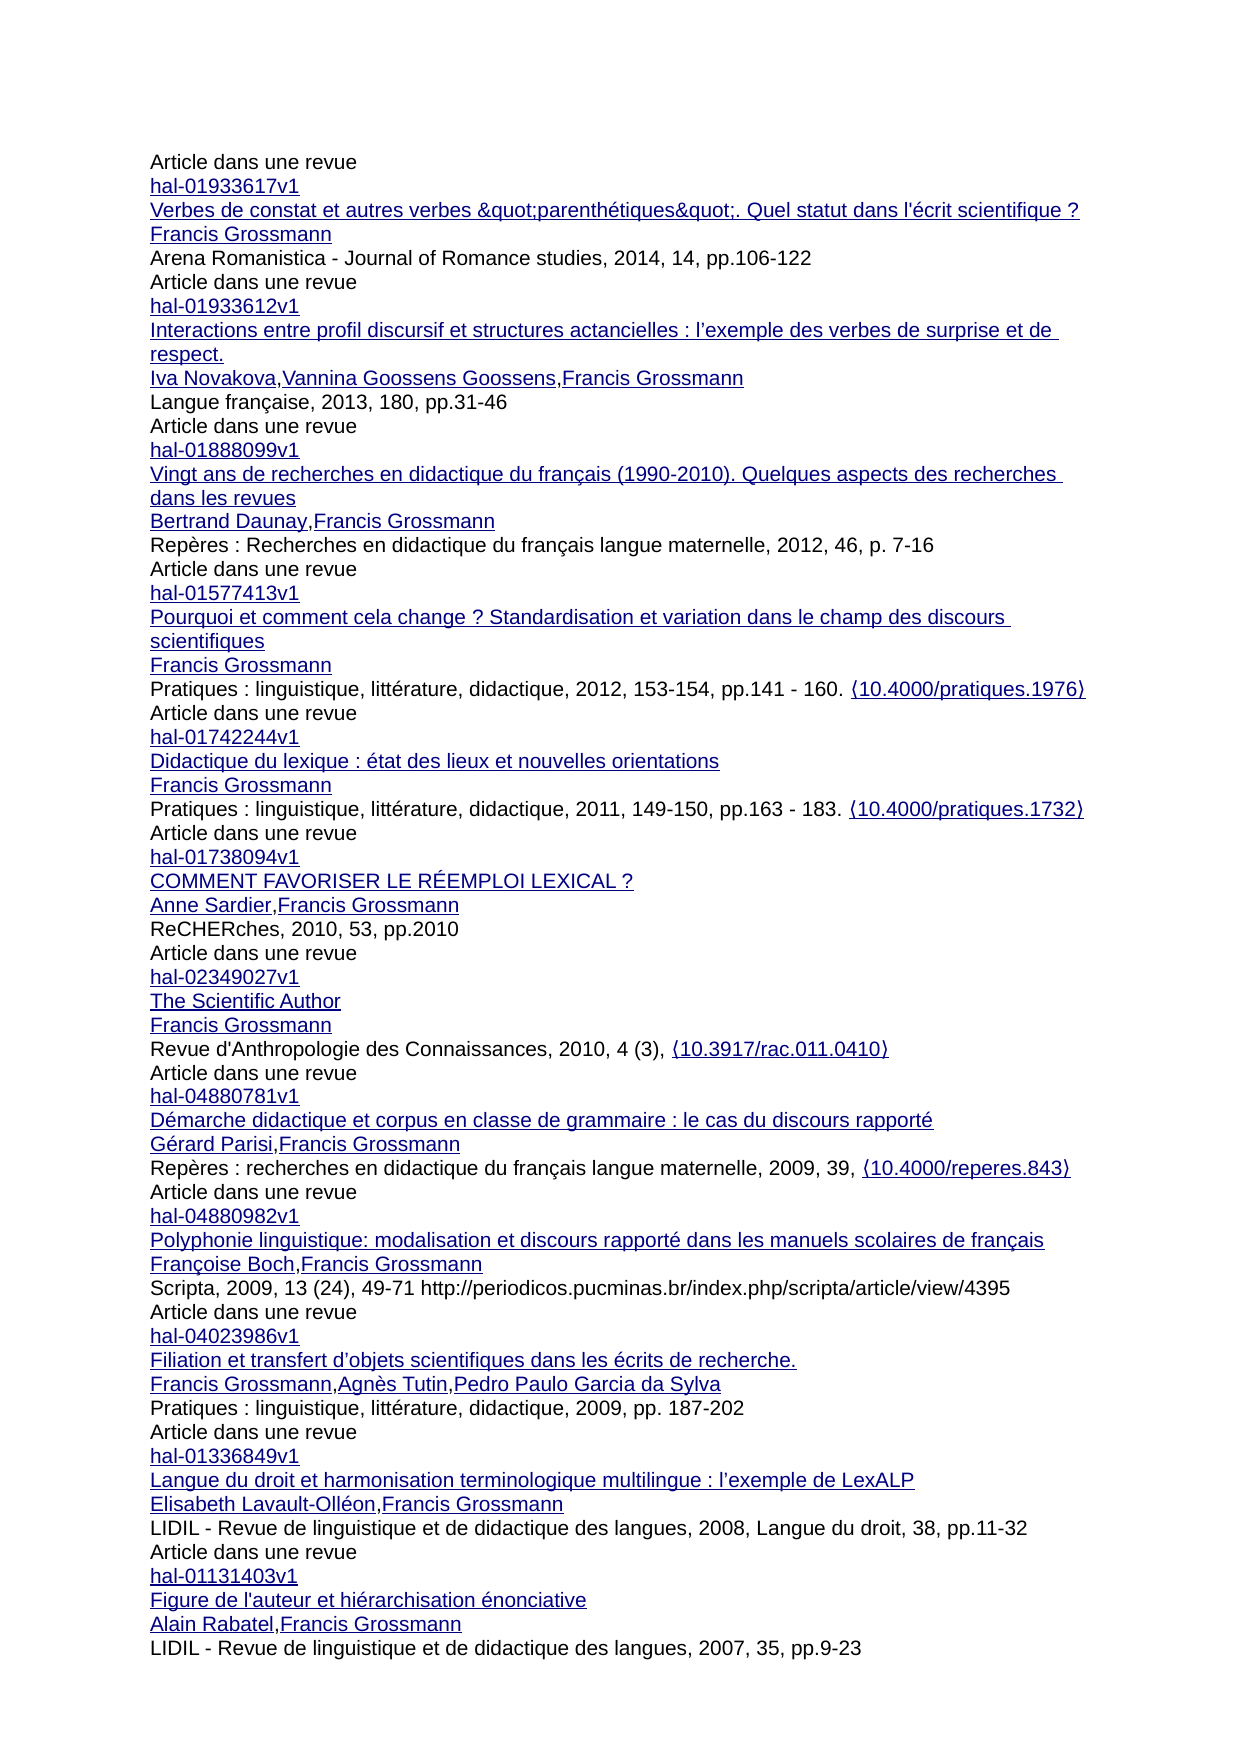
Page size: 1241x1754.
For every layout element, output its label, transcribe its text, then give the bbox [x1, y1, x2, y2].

table_cell Langue du droit et harmonisation terminologique multilingue : l’exemple de LexALP Elisabeth Lavault-Olléon,Francis Grossmann LIDIL - Revue de linguistique et de didactique des langues, 2008, Langue du droit, 38, pp.11-32 Article dans une revue hal-01131403v1 [150, 1468, 1090, 1587]
table_cell Pourquoi et comment cela change ? Standardisation et variation dans le champ des discours scientifiques Francis Grossmann Pratiques : linguistique, littérature, didactique, 2012, 153-154, pp.141 - 160. ⟨10.4000/pratiques.1976⟩ Article dans une revue hal-01742244v1 [150, 605, 1090, 749]
table_cell Filiation et transfert d’objets scientifiques dans les écrits de recherche. Francis Grossmann,Agnès Tutin,Pedro Paulo Garcia da Sylva Pratiques : linguistique, littérature, didactique, 2009, pp. 187-202 Article dans une revue hal-01336849v1 [150, 1348, 1090, 1468]
table_cell Vingt ans de recherches en didactique du français (1990-2010). Quelques aspects des recherches dans les revues Bertrand Daunay,Francis Grossmann Repères : Recherches en didactique du français langue maternelle, 2012, 46, p. 7-16 Article dans une revue hal-01577413v1 [150, 461, 1090, 605]
table_cell Verbes de constat et autres verbes &quot;parenthétiques&quot;. Quel statut dans l'écrit scientifique ? Francis Grossmann Arena Romanistica - Journal of Romance studies, 2014, 14, pp.106-122 Article dans une revue hal-01933612v1 [150, 198, 1090, 318]
table_cell Polyphonie linguistique: modalisation et discours rapporté dans les manuels scolaires de français Françoise Boch,Francis Grossmann Scripta, 2009, 13 (24), 49-71 http://periodicos.pucminas.br/index.php/scripta/article/view/4395 Article dans une revue hal-04023986v1 [150, 1228, 1090, 1348]
table_cell Didactique du lexique : état des lieux et nouvelles orientations Francis Grossmann Pratiques : linguistique, littérature, didactique, 2011, 149-150, pp.163 - 183. ⟨10.4000/pratiques.1732⟩ Article dans une revue hal-01738094v1 [150, 749, 1090, 869]
table_cell Démarche didactique et corpus en classe de grammaire : le cas du discours rapporté Gérard Parisi,Francis Grossmann Repères : recherches en didactique du français langue maternelle, 2009, 39, ⟨10.4000/reperes.843⟩ Article dans une revue hal-04880982v1 [150, 1108, 1090, 1228]
table_cell Figure de l'auteur et hiérarchisation énonciative Alain Rabatel,Francis Grossmann LIDIL - Revue de linguistique et de didactique des langues, 2007, 35, pp.9-23 [150, 1588, 1090, 1659]
table_cell Interactions entre profil discursif et structures actancielles : l’exemple des verbes de surprise et de respect. Iva Novakova,Vannina Goossens Goossens,Francis Grossmann Langue française, 2013, 180, pp.31-46 Article dans une revue hal-01888099v1 [150, 318, 1090, 461]
table_cell The Scientific Author Francis Grossmann Revue d'Anthropologie des Connaissances, 2010, 4 (3), ⟨10.3917/rac.011.0410⟩ Article dans une revue hal-04880781v1 [150, 989, 1090, 1108]
table_cell COMMENT FAVORISER LE RÉEMPLOI LEXICAL ? Anne Sardier,Francis Grossmann ReCHERches, 2010, 53, pp.2010 Article dans une revue hal-02349027v1 [150, 869, 1090, 988]
table_cell Article dans une revue hal-01933617v1 [150, 150, 1090, 198]
